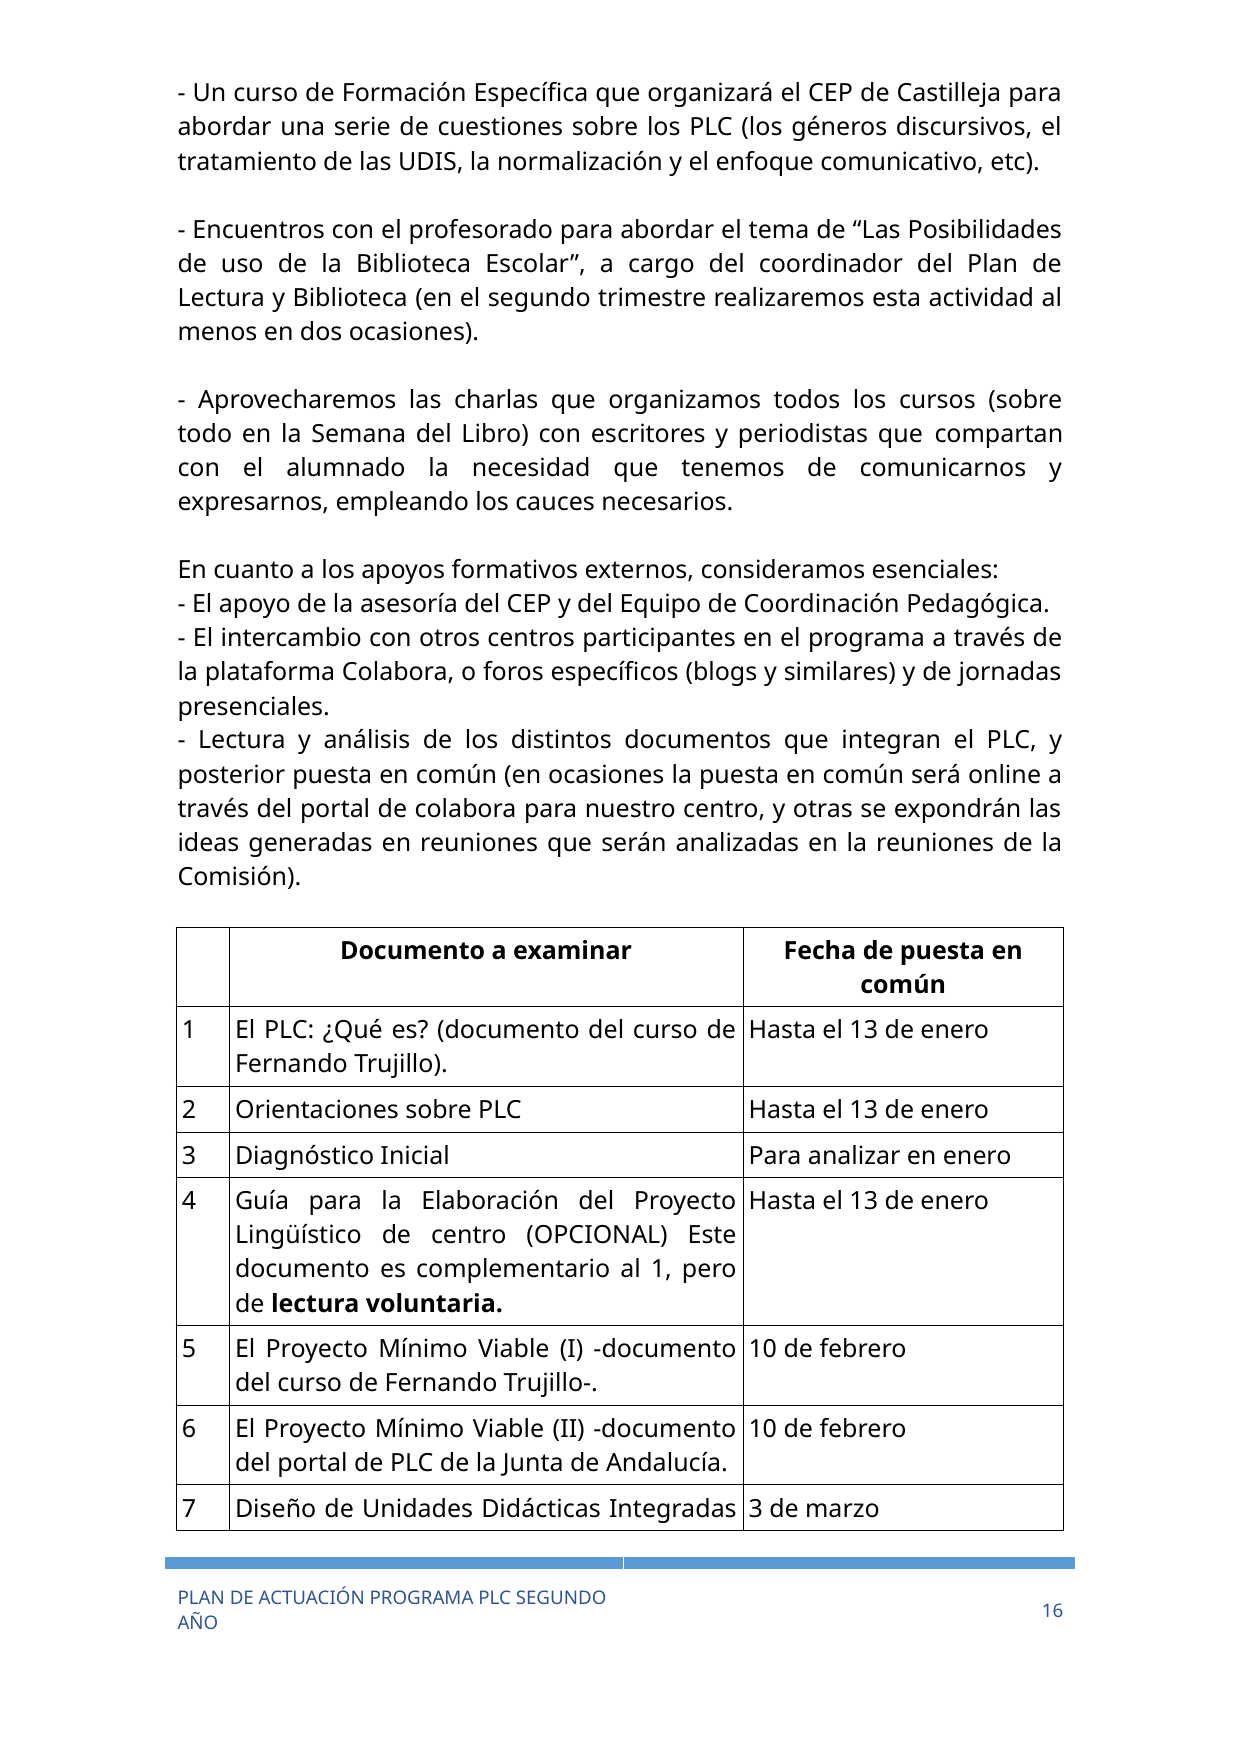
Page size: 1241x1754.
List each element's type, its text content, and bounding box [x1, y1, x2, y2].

table_cell 4 [177, 1178, 229, 1325]
text - El intercambio con otros centros participantes en el programa a través de la plataforma Colabora, o foros específicos (blogs y similares) y de jornadas presenciales. [177, 620, 1063, 722]
table_cell 10 de febrero [744, 1326, 1063, 1405]
text - Lectura y análisis de los distintos documentos que integran el PLC, y posterior puesta en común (en ocasiones la puesta en común será online a través del portal de colabora para nuestro centro, y otras se expondrán las ideas generadas en reuniones que serán analizadas en la reuniones de la Comisión). [177, 722, 1063, 892]
table_header Fecha de puesta en común [744, 928, 1063, 1006]
table_cell Hasta el 13 de enero [744, 1178, 1063, 1325]
text - Un curso de Formación Específica que organizará el CEP de Castilleja para abordar una serie de cuestiones sobre los PLC (los géneros discursivos, el tratamiento de las UDIS, la normalización y el enfoque comunicativo, etc). [177, 75, 1063, 177]
table_header [177, 928, 229, 1006]
table_cell 3 de marzo [744, 1485, 1063, 1530]
text En cuanto a los apoyos formativos externos, consideramos esenciales: [177, 552, 1063, 586]
table_cell Guía para la Elaboración del Proyecto Lingüístico de centro (OPCIONAL) Este documento es complementario al 1, pero de lectura voluntaria. [230, 1178, 743, 1325]
table_cell 2 [177, 1087, 229, 1132]
text - Aprovecharemos las charlas que organizamos todos los cursos (sobre todo en la Semana del Libro) con escritores y periodistas que compartan con el alumnado la necesidad que tenemos de comunicarnos y expresarnos, empleando los cauces necesarios. [177, 382, 1063, 518]
table_cell El PLC: ¿Qué es? (documento del curso de Fernando Trujillo). [230, 1007, 743, 1086]
table_cell 10 de febrero [744, 1406, 1063, 1484]
table_cell Diseño de Unidades Didácticas Integradas [230, 1485, 743, 1530]
text - Encuentros con el profesorado para abordar el tema de “Las Posibilidades de uso de la Biblioteca Escolar”, a cargo del coordinador del Plan de Lectura y Biblioteca (en el segundo trimestre realizaremos esta actividad al menos en dos ocasiones). [177, 211, 1063, 347]
table_header Documento a examinar [230, 928, 743, 1006]
table_cell Orientaciones sobre PLC [230, 1087, 743, 1132]
table_cell Para analizar en enero [744, 1133, 1063, 1177]
table_cell 1 [177, 1007, 229, 1086]
table_cell Diagnóstico Inicial [230, 1133, 743, 1177]
table_cell 7 [177, 1485, 229, 1530]
table_cell Hasta el 13 de enero [744, 1007, 1063, 1086]
table_cell 5 [177, 1326, 229, 1405]
table_cell El Proyecto Mínimo Viable (II) -documento del portal de PLC de la Junta de Andalucía. [230, 1406, 743, 1484]
text - El apoyo de la asesoría del CEP y del Equipo de Coordinación Pedagógica. [177, 586, 1063, 620]
table_cell 6 [177, 1406, 229, 1484]
table_cell Hasta el 13 de enero [744, 1087, 1063, 1132]
table_cell 3 [177, 1133, 229, 1177]
table_cell El Proyecto Mínimo Viable (I) -documento del curso de Fernando Trujillo-. [230, 1326, 743, 1405]
